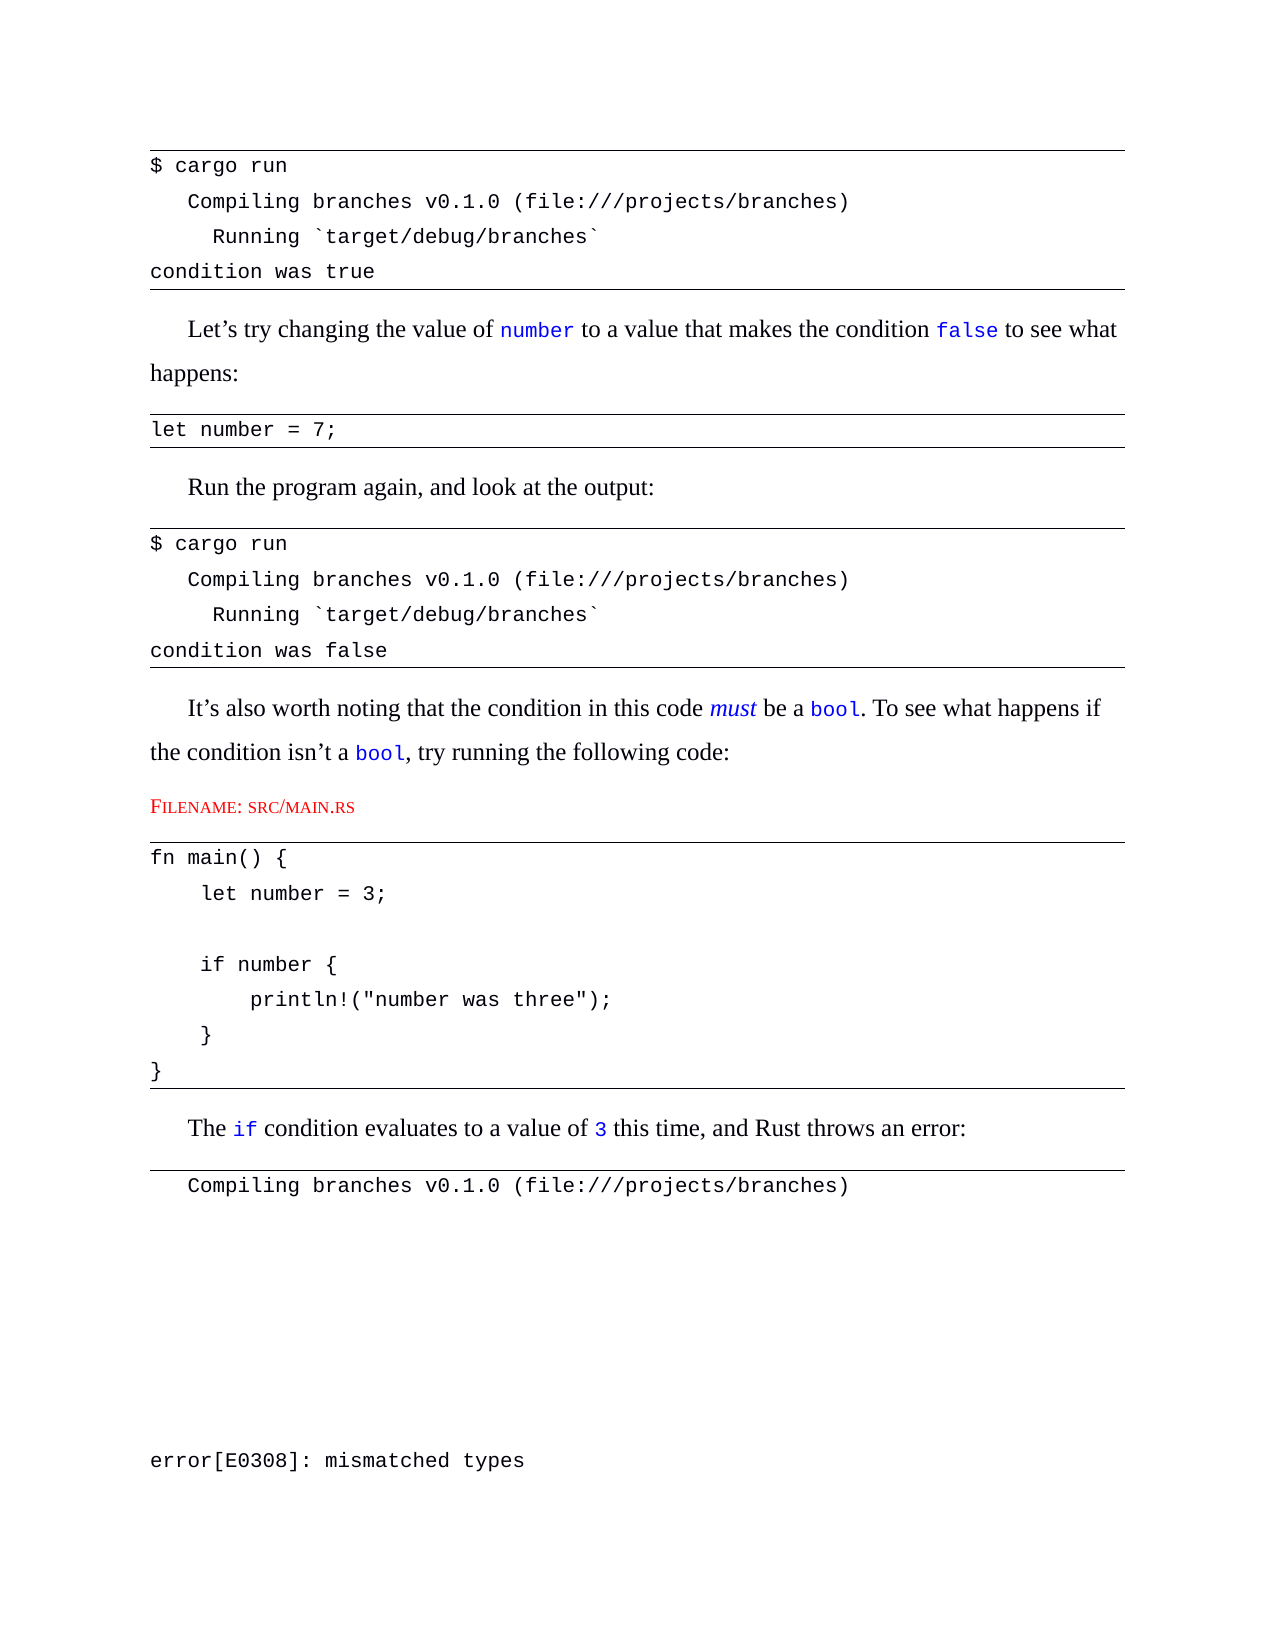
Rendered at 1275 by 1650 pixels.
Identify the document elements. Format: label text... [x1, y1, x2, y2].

text fn main() { [150, 843, 1125, 871]
text error[E0308]: mismatched types [150, 1450, 1125, 1474]
text Compiling branches v0.1.0 (file:///projects/branches) [150, 191, 1125, 214]
text Run the program again, and look at the output: [150, 472, 1125, 501]
text Let’s try changing the value of number to a value that makes the condition false to see what happens: [150, 314, 1125, 387]
text condition was false [150, 639, 1125, 667]
text let number = 3; [150, 883, 1125, 906]
text The if condition evaluates to a value of 3 this time, and Rust throws an error: [150, 1113, 1125, 1142]
text Running `target/debug/branches` [150, 604, 1125, 628]
text let number = 7; [150, 415, 1125, 447]
text condition was true [150, 261, 1125, 289]
text } [150, 1024, 1125, 1048]
text Compiling branches v0.1.0 (file:///projects/branches) [150, 569, 1125, 592]
text println!("number was three"); [150, 989, 1125, 1013]
text $ cargo run [150, 151, 1125, 179]
text Compiling branches v0.1.0 (file:///projects/branches) [150, 1171, 1125, 1199]
text if number { [150, 953, 1125, 977]
text } [150, 1060, 1125, 1088]
text Filename: src/main.rs [150, 793, 1125, 818]
text $ cargo run [150, 529, 1125, 557]
text It’s also worth noting that the condition in this code must be a bool. To see what happens if the condition isn’t a bool, try running the following code: [150, 693, 1125, 766]
text Running `target/debug/branches` [150, 226, 1125, 250]
